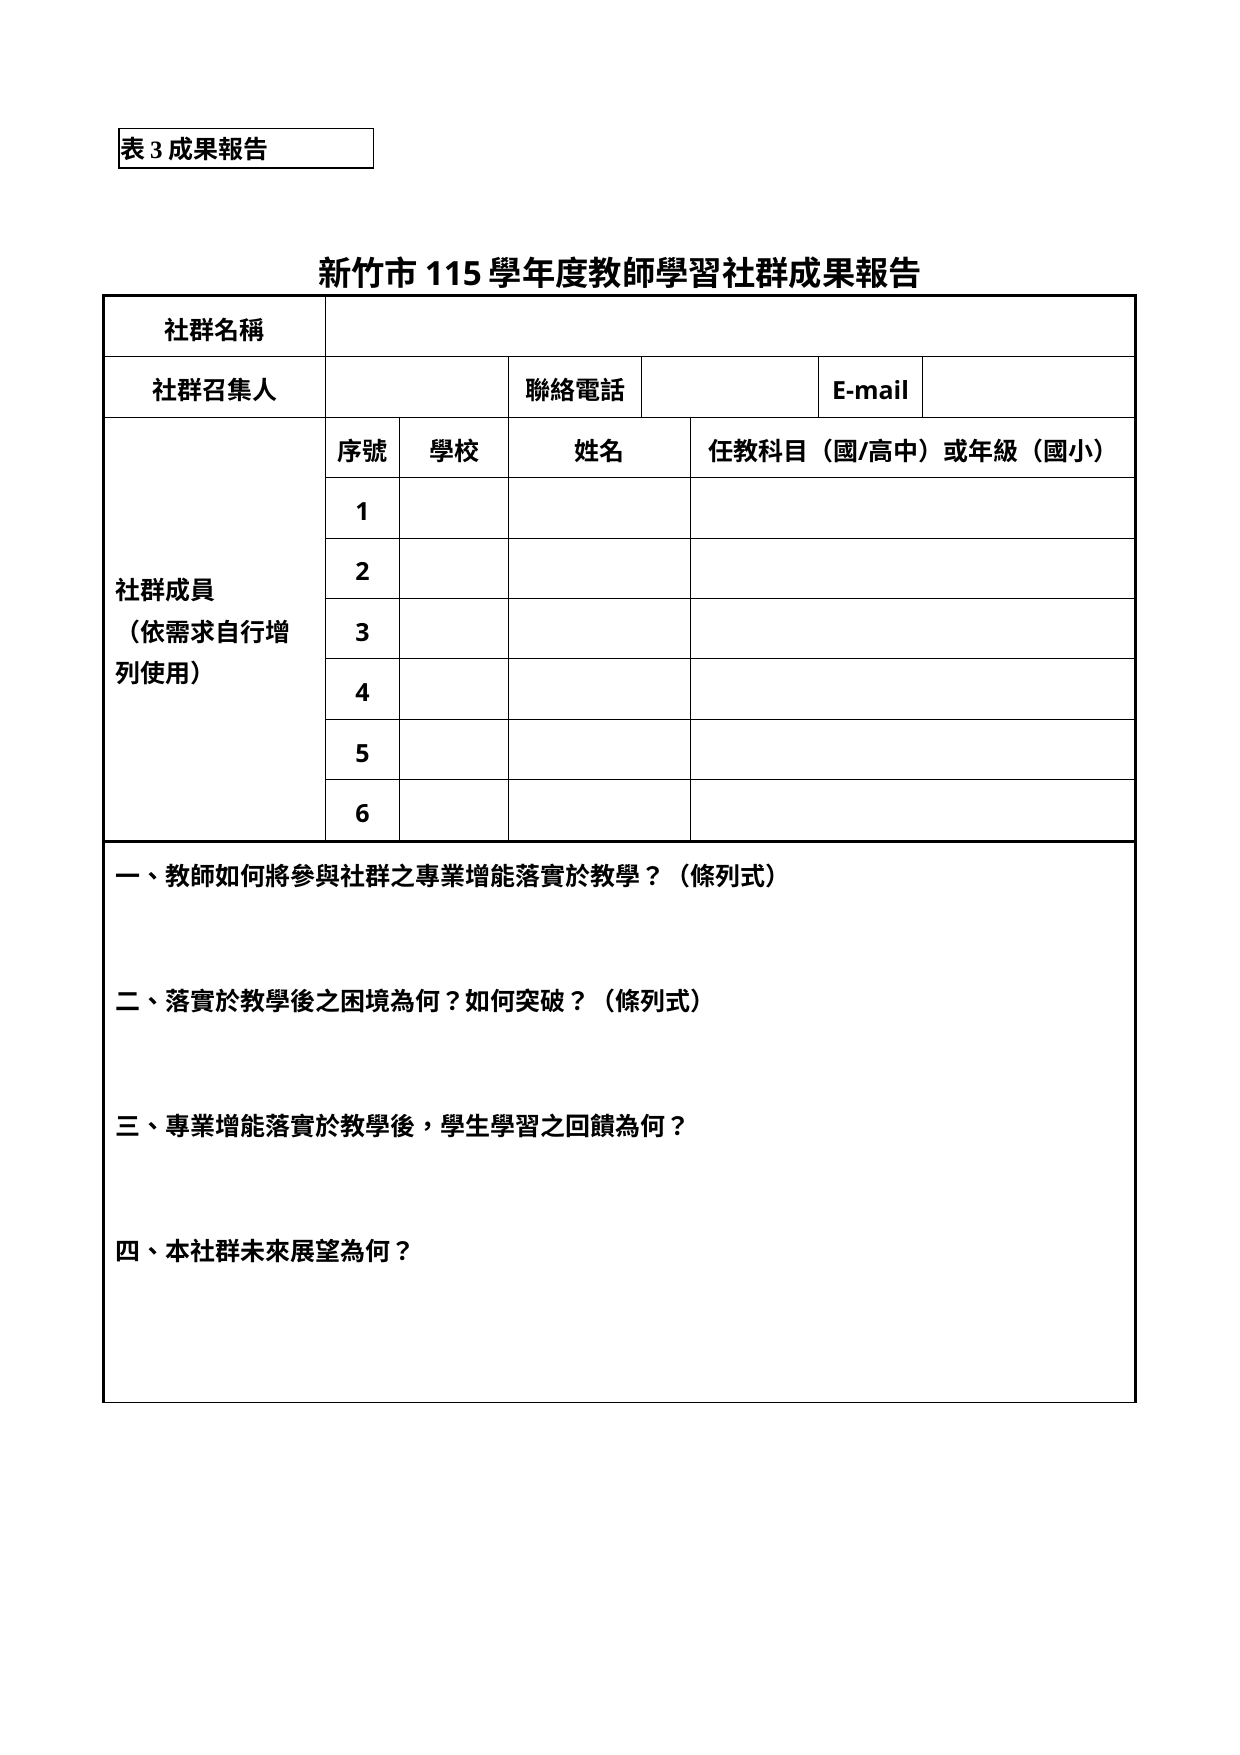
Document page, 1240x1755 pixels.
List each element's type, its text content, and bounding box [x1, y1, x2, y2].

table_cell E-mail [819, 357, 922, 417]
table_cell [509, 539, 690, 598]
table_cell 4 [326, 659, 399, 719]
table_cell 5 [326, 720, 399, 779]
table_cell 2 [326, 539, 399, 598]
table_cell [509, 780, 690, 839]
table_cell 1 [326, 478, 399, 537]
table_cell [509, 659, 690, 719]
table_cell [400, 599, 508, 658]
table_cell [400, 539, 508, 598]
table_cell 學校 [400, 418, 508, 477]
table_cell [691, 720, 1134, 779]
table_cell 一、教師如何將參與社群之專業增能落實於教學？（條列式） 二、落實於教學後之困境為何？如何突破？（條列式） 三、專業增能落實於教學後，學生學習之回饋為何？ 四、本社群未來展望為何？ [105, 843, 1134, 1402]
table_header [326, 297, 1134, 356]
table_cell [642, 357, 818, 417]
table_cell 序號 [326, 418, 399, 477]
table_cell [400, 478, 508, 537]
table_cell [691, 659, 1134, 719]
table_cell [691, 539, 1134, 598]
table_cell [326, 357, 508, 417]
table_cell [400, 780, 508, 839]
table_cell [400, 720, 508, 779]
table_cell [509, 599, 690, 658]
text 新竹市115學年度教師學習社群成果報告 [118, 252, 1121, 294]
table_cell [691, 599, 1134, 658]
table_cell [509, 478, 690, 537]
table_cell 社群召集人 [105, 357, 325, 417]
table_cell 姓名 [509, 418, 690, 477]
table_cell [509, 720, 690, 779]
table_cell [400, 659, 508, 719]
table_cell 聯絡電話 [509, 357, 641, 417]
table_cell 6 [326, 780, 399, 839]
table_header 社群名稱 [105, 297, 325, 356]
table_cell 社群成員 （依需求自行增列使用） [105, 418, 325, 839]
table_cell [691, 780, 1134, 839]
table_cell 3 [326, 599, 399, 658]
text 表3 成果報告 [120, 129, 373, 166]
table_cell [691, 478, 1134, 537]
table_cell 任教科目（國/高中）或年級（國小） [691, 418, 1134, 477]
table_cell [923, 357, 1134, 417]
